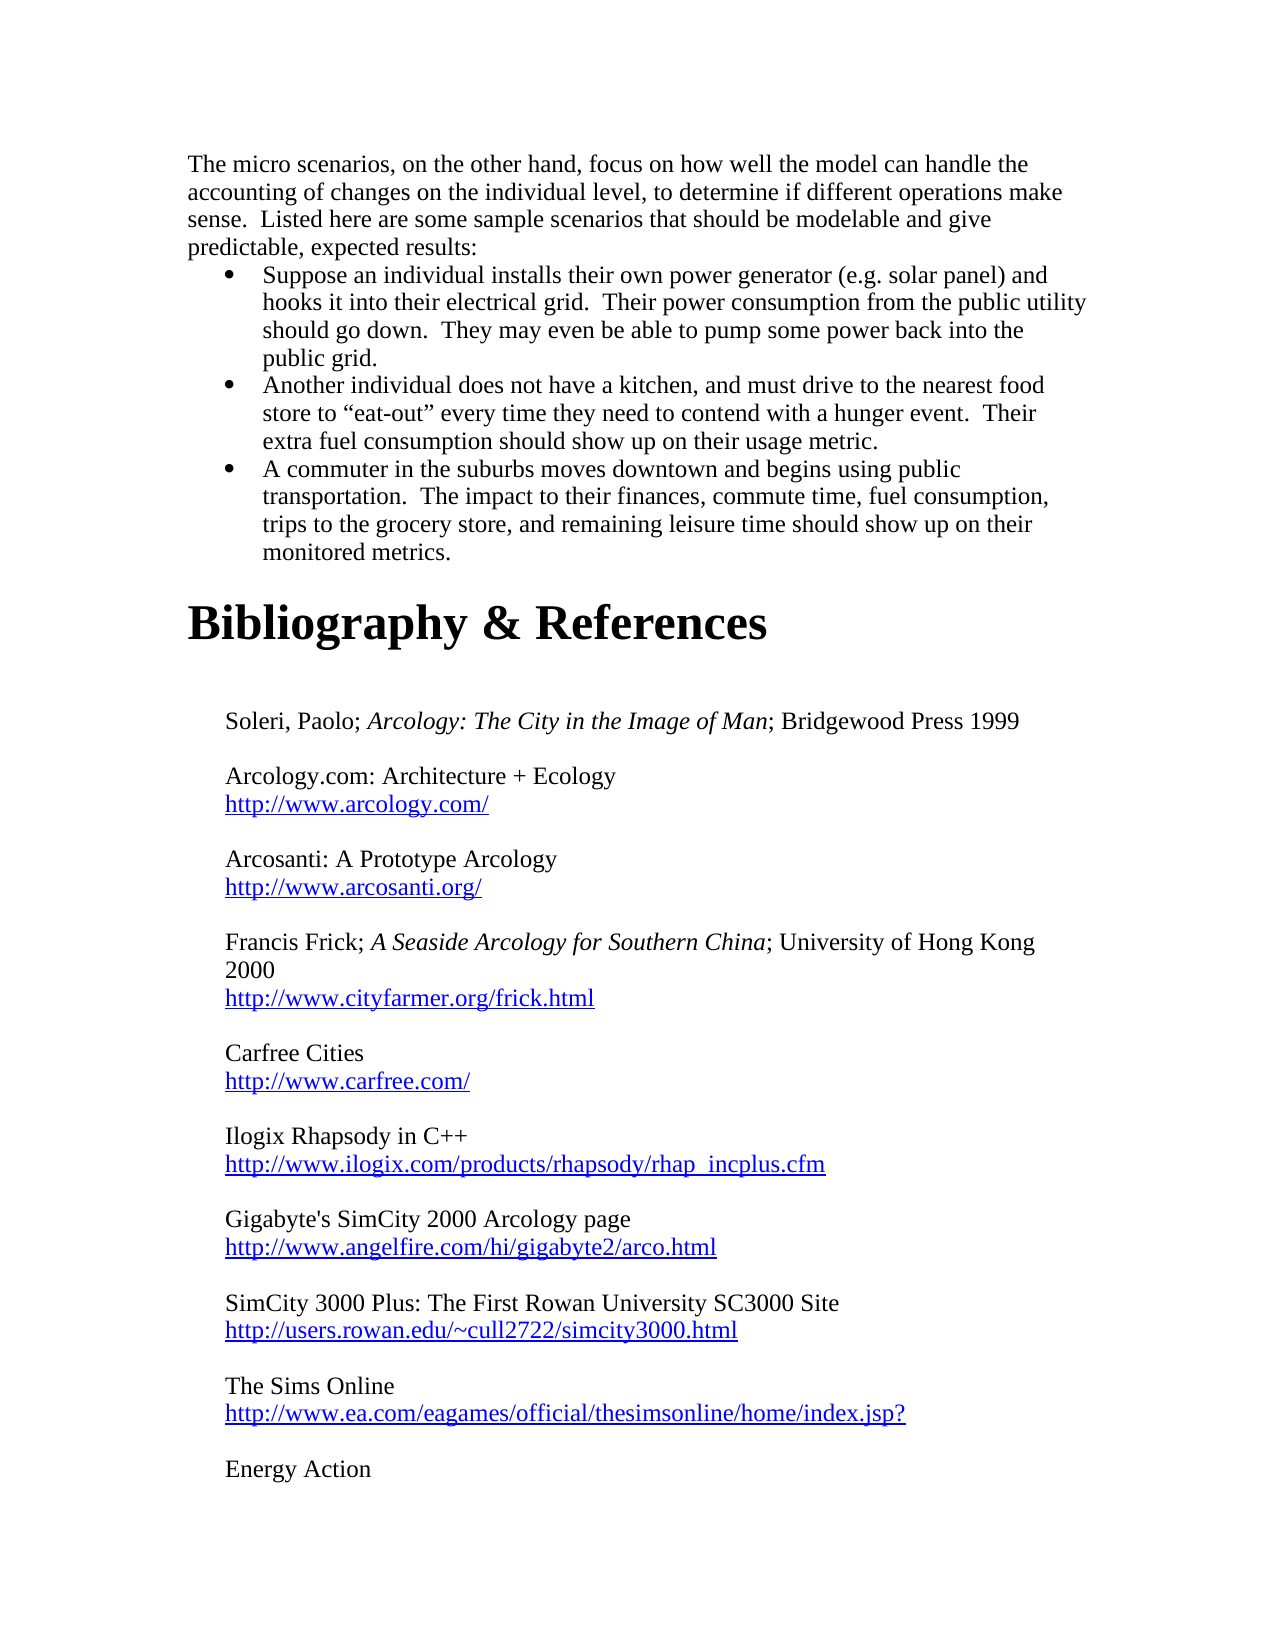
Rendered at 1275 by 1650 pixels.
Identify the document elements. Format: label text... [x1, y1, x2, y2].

text Energy Action [225, 1455, 1087, 1483]
text Arcosanti: A Prototype Arcology [225, 845, 1087, 873]
text The micro scenarios, on the other hand, focus on how well the model can handle the accounting of changes on the individual level, to determine if different operations make sense. Listed here are some sample scenarios that should be modelable and give predictable, expected results: [187, 150, 1087, 261]
text SimCity 3000 Plus: The First Rowan University SC3000 Site [225, 1289, 1087, 1316]
text Francis Frick; A Seaside Arcology for Southern China; University of Hong Kong 2000 [225, 928, 1087, 984]
list Suppose an individual installs their own power generator (e.g. solar panel) and hooks it into their electrical grid. Their power consumption from the public utility should go down. They may even be able to pump some power back into the public grid. [225, 261, 1087, 372]
text http://www.arcology.com/ [225, 790, 1087, 818]
text http://www.ilogix.com/products/rhapsody/rhap_incplus.cfm [225, 1150, 1087, 1178]
text http://users.rowan.edu/~cull2722/simcity3000.html [225, 1316, 1087, 1344]
text http://www.cityfarmer.org/frick.html [225, 984, 1087, 1012]
text Ilogix Rhapsody in C++ [225, 1122, 1087, 1150]
text Arcology.com: Architecture + Ecology [225, 762, 1087, 790]
text http://www.ea.com/eagames/official/thesimsonline/home/index.jsp? [225, 1399, 1087, 1427]
text Soleri, Paolo; Arcology: The City in the Image of Man; Bridgewood Press 1999 [225, 707, 1087, 734]
text http://www.carfree.com/ [225, 1067, 1087, 1095]
text The Sims Online [225, 1372, 1087, 1399]
text http://www.arcosanti.org/ [225, 873, 1087, 901]
text Gigabyte's SimCity 2000 Arcology page [225, 1206, 1087, 1233]
list A commuter in the suburbs moves downtown and begins using public transportation. The impact to their finances, commute time, fuel consumption, trips to the grocery store, and remaining leisure time should show up on their monitored metrics. [225, 455, 1087, 566]
list Another individual does not have a kitchen, and must drive to the nearest food store to “eat-out” every time they need to contend with a hunger event. Their extra fuel consumption should show up on their usage metric. [225, 372, 1087, 455]
text http://www.angelfire.com/hi/gigabyte2/arco.html [225, 1233, 1087, 1261]
text Carfree Cities [225, 1039, 1087, 1067]
subtitle Bibliography & References [187, 595, 1087, 650]
